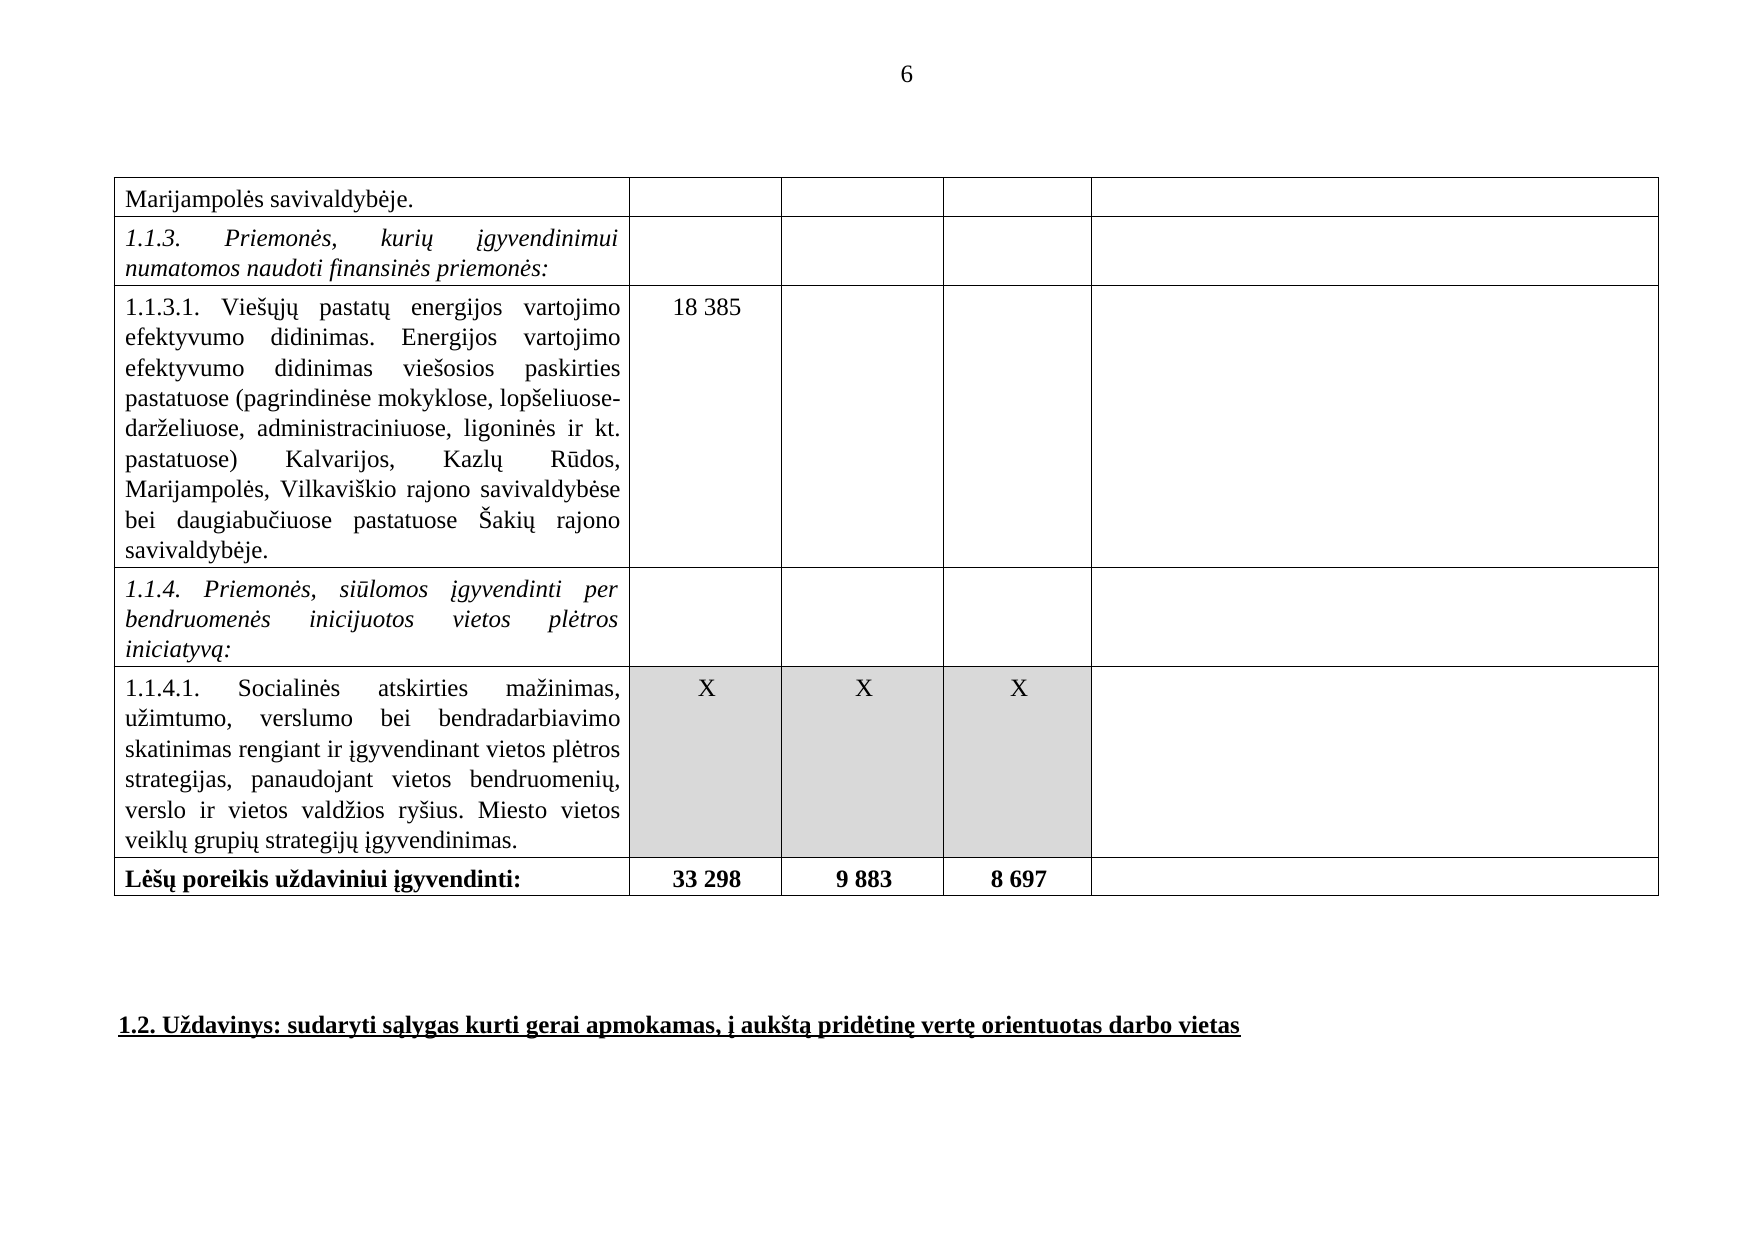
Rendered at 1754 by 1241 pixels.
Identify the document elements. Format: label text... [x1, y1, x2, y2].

table_cell 18 385 [630, 286, 781, 567]
table_cell [1092, 858, 1658, 895]
table_cell [1092, 217, 1658, 285]
table_cell X [630, 667, 781, 857]
table_cell [1092, 568, 1658, 666]
table_cell 1.1.4.1. Socialinės atskirties mažinimas, užimtumo, verslumo bei bendradarbiavimo skatinimas rengiant ir įgyvendinant vietos plėtros strategijas, panaudojant vietos bendruomenių, verslo ir vietos valdžios ryšius. Miesto vietos veiklų grupių strategijų įgyvendinimas. [115, 667, 629, 857]
table_cell [944, 217, 1091, 285]
table_cell 1.1.3.1. Viešųjų pastatų energijos vartojimo efektyvumo didinimas. Energijos vartojimo efektyvumo didinimas viešosios paskirties pastatuose (pagrindinėse mokyklose, lopšeliuose-darželiuose, administraciniuose, ligoninės ir kt. pastatuose) Kalvarijos, Kazlų Rūdos, Marijampolės, Vilkaviškio rajono savivaldybėse bei daugiabučiuose pastatuose Šakių rajono savivaldybėje. [115, 286, 629, 567]
table_cell [944, 568, 1091, 666]
table_cell [782, 217, 943, 285]
table_cell [782, 286, 943, 567]
table_cell [944, 178, 1091, 216]
table_cell [1092, 667, 1658, 857]
table_cell [782, 568, 943, 666]
table_cell X [944, 667, 1091, 857]
table_cell 1.1.4. Priemonės, siūlomos įgyvendinti per bendruomenės inicijuotos vietos plėtros iniciatyvą: [115, 568, 629, 666]
table_cell [944, 286, 1091, 567]
table_cell [630, 568, 781, 666]
table_cell [1092, 178, 1658, 216]
text 1.2. Uždavinys: sudaryti sąlygas kurti gerai apmokamas, į aukštą pridėtinę vertę orientuotas darbo vietas [118, 1010, 1742, 1039]
table_cell 9 883 [782, 858, 943, 895]
table_cell [782, 178, 943, 216]
table_cell 33 298 [630, 858, 781, 895]
table_cell Marijampolės savivaldybėje. [115, 178, 629, 216]
table_cell [630, 217, 781, 285]
table_cell [630, 178, 781, 216]
table_cell Lėšų poreikis uždaviniui įgyvendinti: [115, 858, 629, 895]
table_cell [1092, 286, 1658, 567]
table_cell 8 697 [944, 858, 1091, 895]
table_cell X [782, 667, 943, 857]
table_cell 1.1.3. Priemonės, kurių įgyvendinimui numatomos naudoti finansinės priemonės: [115, 217, 629, 285]
